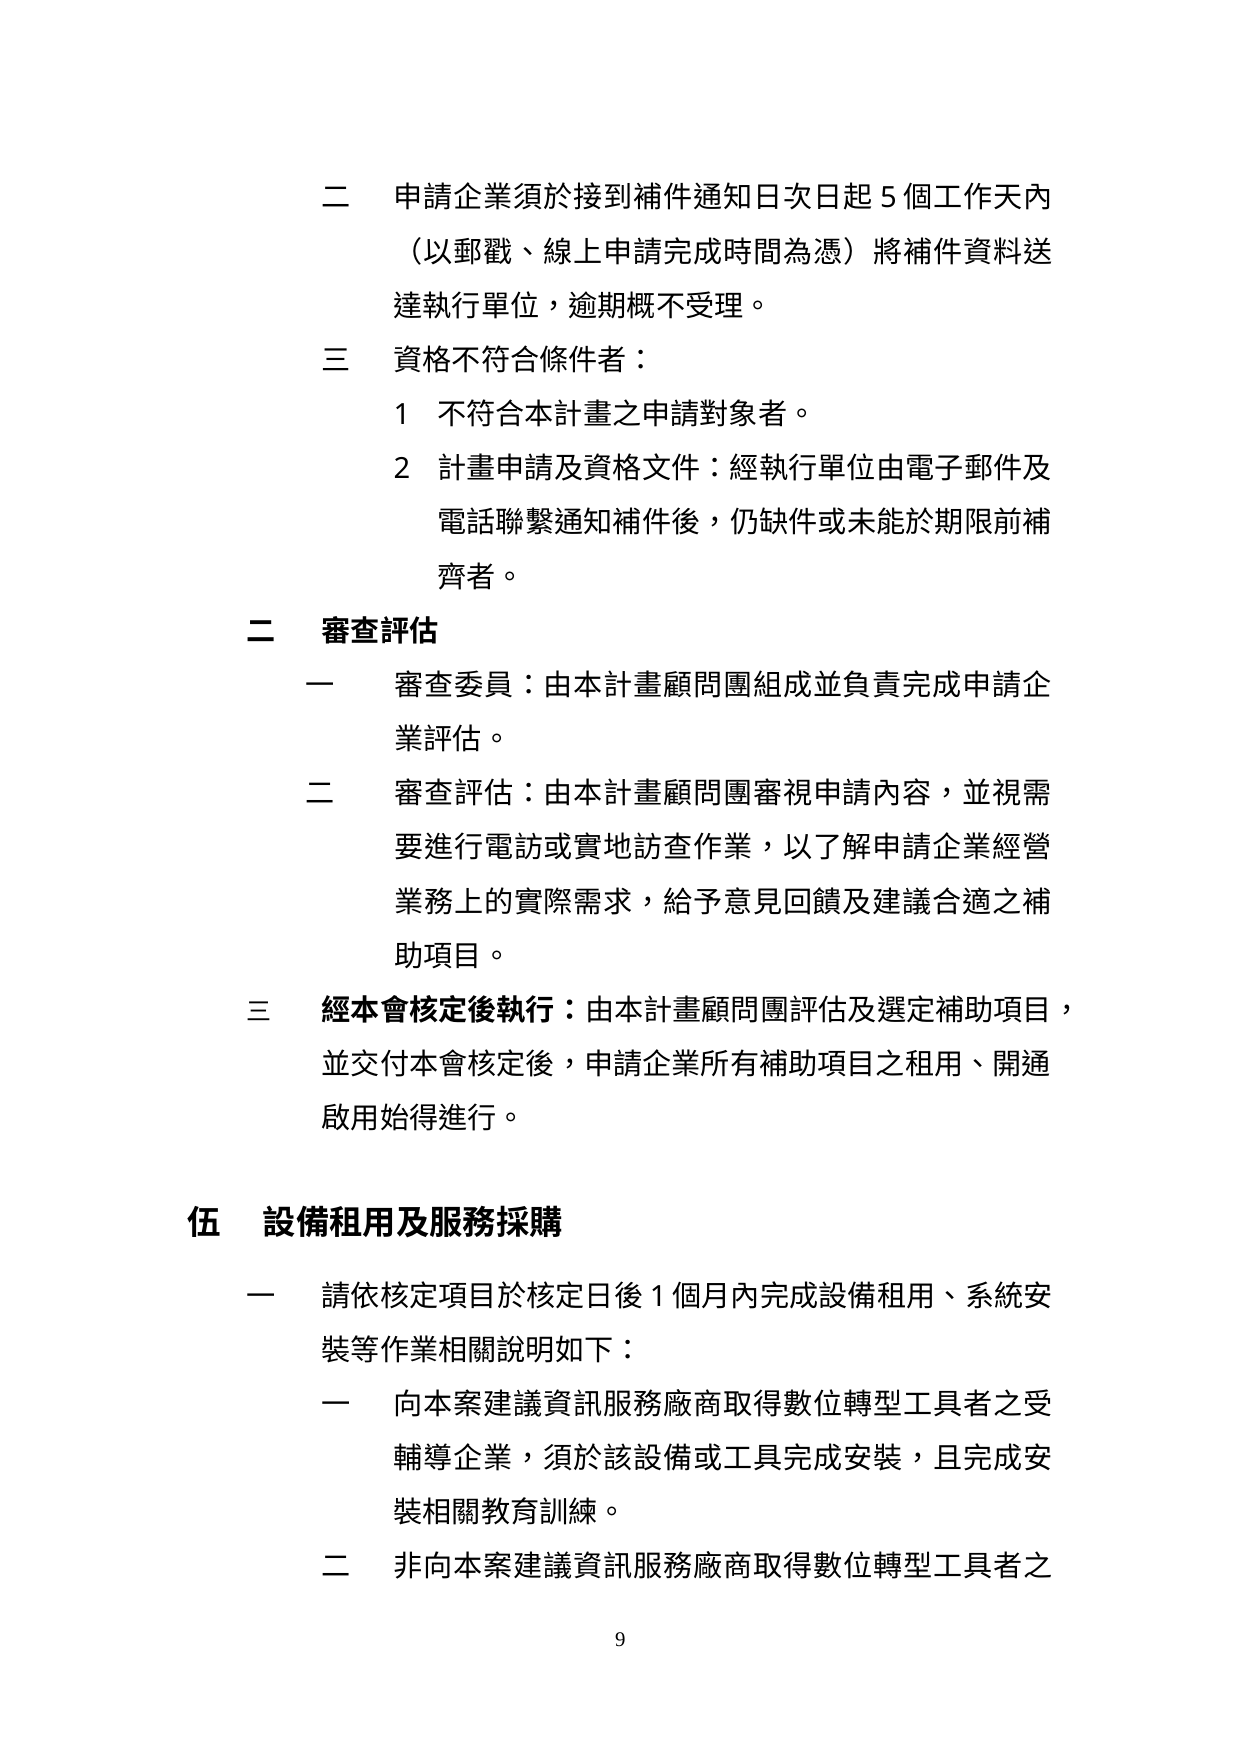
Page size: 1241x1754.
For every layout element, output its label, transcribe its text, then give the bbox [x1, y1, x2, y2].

list 計畫申請及資格文件：經執行單位由電子郵件及電話聯繫通知補件後，仍缺件或未能於期限前補齊者。 [393, 435, 1053, 598]
list 審查評估 [246, 598, 1053, 652]
list 請依核定項目於核定日後1個月內完成設備租用、系統安裝等作業相關說明如下： [246, 1263, 1053, 1371]
list 資格不符合條件者： [321, 327, 1053, 381]
list 經本會核定後執行：由本計畫顧問團評估及選定補助項目，並交付本會核定後，申請企業所有補助項目之租用、開通、啟用始得進行。 [246, 977, 1053, 1139]
list 非向本案建議資訊服務廠商取得數位轉型工具者之 [321, 1533, 1053, 1588]
list 申請企業須於接到補件通知日次日起5個工作天內（以郵戳、線上申請完成時間為憑）將補件資料送達執行單位，逾期概不受理。 [321, 164, 1053, 327]
list 向本案建議資訊服務廠商取得數位轉型工具者之受輔導企業，須於該設備或工具完成安裝，且完成安裝相關教育訓練。 [321, 1371, 1053, 1533]
list 不符合本計畫之申請對象者。 [393, 381, 1053, 435]
list 設備租用及服務採購 [187, 1196, 1053, 1244]
list 審查評估：由本計畫顧問團審視申請內容，並視需要進行電訪或實地訪查作業，以了解申請企業經營業務上的實際需求，給予意見回饋及建議合適之補助項目。 [306, 760, 1053, 977]
list 審查委員：由本計畫顧問團組成並負責完成申請企業評估。 [306, 652, 1053, 760]
